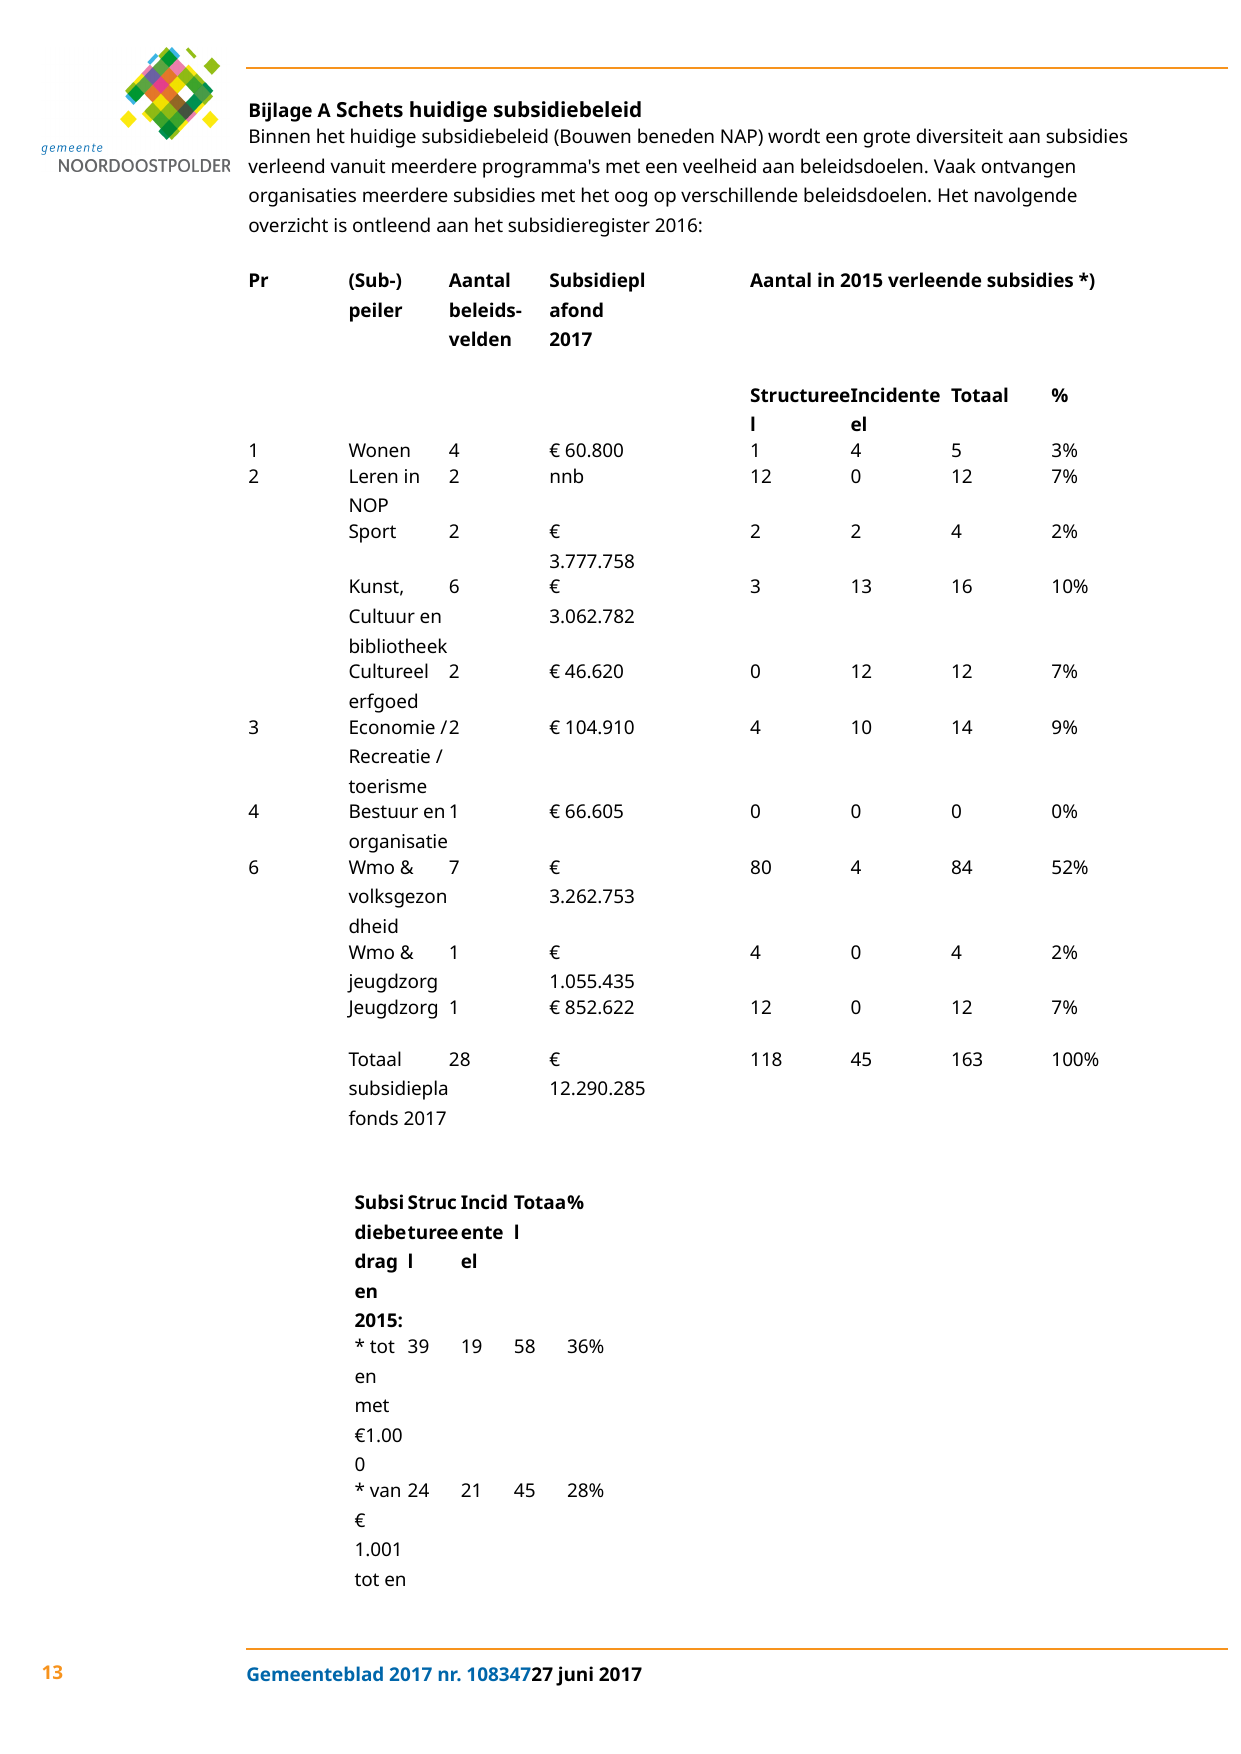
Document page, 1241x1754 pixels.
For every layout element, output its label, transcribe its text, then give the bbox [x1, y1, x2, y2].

table_cell 0 [850, 463, 951, 518]
table_cell [750, 1020, 850, 1046]
table_cell 163 [951, 1046, 1051, 1131]
table_cell [248, 518, 348, 574]
table_cell 2% [1051, 518, 1152, 574]
table_cell [248, 574, 348, 658]
table_cell 4 [850, 437, 951, 463]
table_header [514, 1164, 567, 1189]
table_cell 7% [1051, 659, 1152, 714]
table_cell 2 [449, 518, 549, 574]
table_cell 4 [750, 714, 850, 799]
table_cell [549, 1020, 649, 1046]
table_cell 100% [1051, 1046, 1152, 1131]
table_cell % [567, 1189, 620, 1333]
table_cell 2 [449, 463, 549, 518]
table_cell 58 [514, 1333, 567, 1477]
table_cell 52% [1051, 854, 1152, 939]
table_cell € 1.055.435 [549, 939, 649, 994]
table_cell [1051, 1020, 1152, 1046]
table_cell 0 [850, 994, 951, 1020]
table_cell 21 [461, 1478, 514, 1592]
table_cell 12 [951, 994, 1051, 1020]
table_cell [650, 659, 750, 714]
table_header [650, 242, 750, 267]
table_cell 9% [1051, 714, 1152, 799]
table_cell 5 [951, 437, 1051, 463]
table_cell Aantal beleids-velden [449, 268, 549, 382]
table_cell Totaal subsidieplafonds 2017 [348, 1046, 449, 1131]
table_cell 3 [248, 714, 348, 799]
table_cell Sport [348, 518, 449, 574]
table_cell Pr [248, 268, 348, 382]
table_cell (Sub-) peiler [348, 268, 449, 382]
table_cell € 46.620 [549, 659, 649, 714]
table_cell [248, 1189, 301, 1333]
table_cell [650, 994, 750, 1020]
table_header [354, 1164, 407, 1189]
table_cell € 66.605 [549, 799, 649, 854]
table_cell [549, 382, 649, 437]
table_cell 24 [408, 1478, 461, 1592]
table_cell € 3.262.753 [549, 854, 649, 939]
table_cell 2 [449, 714, 549, 799]
table_cell Aantal in 2015 verleende subsidies *) [750, 268, 1152, 382]
table_cell Incidenteel [461, 1189, 514, 1333]
table_cell 28% [567, 1478, 620, 1592]
table_cell 84 [951, 854, 1051, 939]
table_cell 14 [951, 714, 1051, 799]
table_cell [248, 939, 348, 994]
table_cell 4 [750, 939, 850, 994]
table_cell 1 [750, 437, 850, 463]
table_cell 28 [449, 1046, 549, 1131]
table_cell Economie / Recreatie / toerisme [348, 714, 449, 799]
table_cell 2 [850, 518, 951, 574]
table_cell [248, 1333, 301, 1477]
table_cell [449, 1020, 549, 1046]
table_header [673, 1164, 726, 1189]
table_cell 6 [449, 574, 549, 658]
table_cell 1 [449, 939, 549, 994]
table_cell [650, 799, 750, 854]
table_cell [248, 1020, 348, 1046]
table_cell Wmo & jeugdzorg [348, 939, 449, 994]
table_cell [650, 574, 750, 658]
table_cell 80 [750, 854, 850, 939]
table_cell [301, 1478, 354, 1592]
text Binnen het huidige subsidiebeleid (Bouwen beneden NAP) wordt een grote diversiteit aan subsidies verleend vanuit meerdere programma's met een veelheid aan beleidsdoelen. Vaak ontvangen organisaties meerdere subsidies met het oog op verschillende beleidsdoelen. Het navolgende overzicht is ontleend aan het subsidieregister 2016: [248, 123, 1152, 238]
table_cell * van € 1.001 tot en [354, 1478, 407, 1592]
table_cell 3% [1051, 437, 1152, 463]
table_cell 10 [850, 714, 951, 799]
table_cell € 60.800 [549, 437, 649, 463]
table_cell Structureel [408, 1189, 461, 1333]
table_cell 16 [951, 574, 1051, 658]
table_cell Structureel [750, 382, 850, 437]
table_header [567, 1164, 620, 1189]
table_cell [650, 268, 750, 382]
table_cell 2 [449, 659, 549, 714]
table_cell Leren in NOP [348, 463, 449, 518]
table_cell [248, 659, 348, 714]
table_cell * tot en met €1.000 [354, 1333, 407, 1477]
table_cell 3 [750, 574, 850, 658]
table_cell 0 [750, 799, 850, 854]
table_cell 10% [1051, 574, 1152, 658]
table_cell [301, 1189, 354, 1333]
table_cell [650, 518, 750, 574]
table_cell 2 [750, 518, 850, 574]
table_cell nnb [549, 463, 649, 518]
table_header [461, 1164, 514, 1189]
table_cell % [1051, 382, 1152, 437]
table_cell [650, 437, 750, 463]
table_cell Wonen [348, 437, 449, 463]
table_cell 118 [750, 1046, 850, 1131]
table_cell [301, 1333, 354, 1477]
table_cell 0% [1051, 799, 1152, 854]
table_cell [650, 1020, 750, 1046]
table_header [408, 1164, 461, 1189]
table_header [449, 242, 549, 267]
table_cell € 12.290.285 [549, 1046, 649, 1131]
table_cell Kunst, Cultuur en bibliotheek [348, 574, 449, 658]
table_cell 39 [408, 1333, 461, 1477]
table_cell [650, 714, 750, 799]
table_cell 4 [850, 854, 951, 939]
table_cell 12 [750, 463, 850, 518]
table_header [348, 242, 449, 267]
table_cell 12 [951, 659, 1051, 714]
table_cell [449, 382, 549, 437]
table_cell Incidenteel [850, 382, 951, 437]
table_cell 45 [514, 1478, 567, 1592]
table_cell 36% [567, 1333, 620, 1477]
table_cell Wmo & volksgezondheid [348, 854, 449, 939]
table_cell [248, 382, 348, 437]
table_cell 0 [750, 659, 850, 714]
table_cell 0 [850, 939, 951, 994]
table_cell 1 [248, 437, 348, 463]
table_cell 1 [449, 799, 549, 854]
table_cell 4 [951, 518, 1051, 574]
table_cell 7% [1051, 994, 1152, 1020]
table_cell 4 [248, 799, 348, 854]
table_cell Bestuur en organisatie [348, 799, 449, 854]
table_cell 19 [461, 1333, 514, 1477]
table_cell 13 [850, 574, 951, 658]
table_header [248, 1164, 301, 1189]
table_cell 0 [951, 799, 1051, 854]
table_cell € 852.622 [549, 994, 649, 1020]
table_cell 12 [951, 463, 1051, 518]
table_cell Subsidiebedragen 2015: [354, 1189, 407, 1333]
table_cell 12 [750, 994, 850, 1020]
table_cell [348, 382, 449, 437]
table_cell [650, 854, 750, 939]
table_cell [650, 1046, 750, 1131]
table_header [549, 242, 649, 267]
table_cell [248, 1046, 348, 1131]
table_cell 7% [1051, 463, 1152, 518]
table_cell [348, 1020, 449, 1046]
table_cell 45 [850, 1046, 951, 1131]
table_cell 6 [248, 854, 348, 939]
table_cell [850, 1020, 951, 1046]
table_cell 4 [449, 437, 549, 463]
table_cell 2% [1051, 939, 1152, 994]
table_cell Totaal [951, 382, 1051, 437]
table_cell Cultureel erfgoed [348, 659, 449, 714]
table_cell € 104.910 [549, 714, 649, 799]
table_cell [248, 994, 348, 1020]
table_cell [650, 382, 750, 437]
table_header [301, 1164, 354, 1189]
table_cell 2 [248, 463, 348, 518]
table_cell 4 [951, 939, 1051, 994]
table_cell [248, 1478, 301, 1592]
table_cell € 3.777.758 [549, 518, 649, 574]
table_cell Totaal [514, 1189, 567, 1333]
table_header [248, 242, 348, 267]
table_cell [650, 939, 750, 994]
table_cell [650, 463, 750, 518]
table_cell Jeugdzorg [348, 994, 449, 1020]
table_cell [951, 1020, 1051, 1046]
table_cell 7 [449, 854, 549, 939]
table_cell € 3.062.782 [549, 574, 649, 658]
picture [41, 47, 231, 172]
table_header [620, 1164, 673, 1189]
text Bijlage A Schets huidige subsidiebeleid [248, 95, 1152, 123]
table_header [750, 242, 850, 267]
table_cell Subsidieplafond 2017 [549, 268, 649, 382]
table_cell 0 [850, 799, 951, 854]
table_cell 1 [449, 994, 549, 1020]
table_cell 12 [850, 659, 951, 714]
